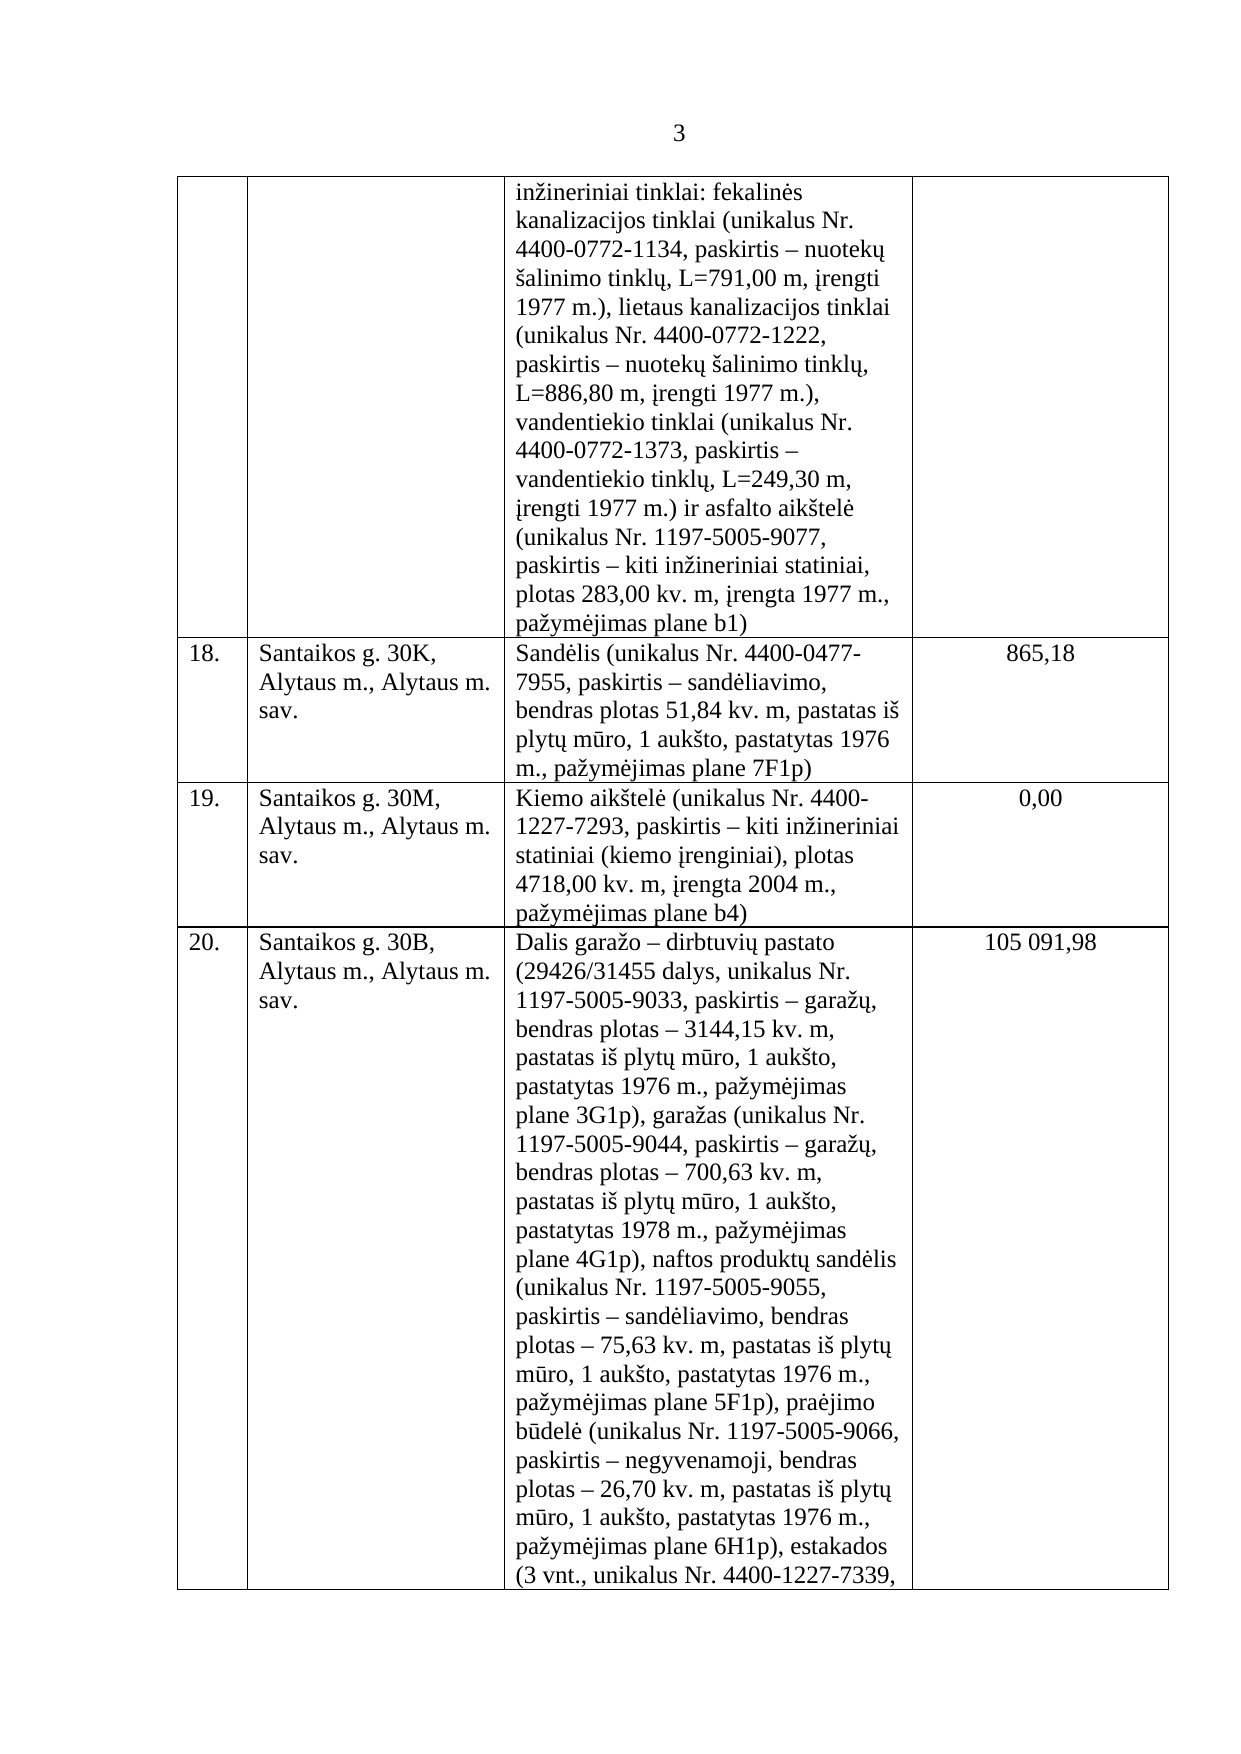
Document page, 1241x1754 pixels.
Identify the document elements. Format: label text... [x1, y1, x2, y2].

table_cell [913, 177, 1168, 637]
table_cell Santaikos g. 30M, Alytaus m., Alytaus m. sav. [248, 783, 504, 926]
table_cell 865,18 [913, 638, 1168, 782]
table_cell Santaikos g. 30B, Alytaus m., Alytaus m. sav. [248, 928, 504, 1589]
table_cell 105 091,98 [913, 928, 1168, 1589]
table_cell Sandėlis (unikalus Nr. 4400-0477-7955, paskirtis – sandėliavimo, bendras plotas 51,84 kv. m, pastatas iš plytų mūro, 1 aukšto, pastatytas 1976 m., pažymėjimas plane 7F1p) [505, 638, 912, 782]
table_cell Kiemo aikštelė (unikalus Nr. 4400-1227-7293, paskirtis – kiti inžineriniai statiniai (kiemo įrenginiai), plotas 4718,00 kv. m, įrengta 2004 m., pažymėjimas plane b4) [505, 783, 912, 926]
table_cell 0,00 [913, 783, 1168, 926]
table_cell 19. [178, 783, 247, 926]
table_cell Santaikos g. 30K, Alytaus m., Alytaus m. sav. [248, 638, 504, 782]
table_cell 20. [178, 928, 247, 1589]
table_cell Dalis garažo – dirbtuvių pastato (29426/31455 dalys, unikalus Nr. 1197-5005-9033, paskirtis – garažų, bendras plotas – 3144,15 kv. m, pastatas iš plytų mūro, 1 aukšto, pastatytas 1976 m., pažymėjimas plane 3G1p), garažas (unikalus Nr. 1197-5005-9044, paskirtis – garažų, bendras plotas – 700,63 kv. m, pastatas iš plytų mūro, 1 aukšto, pastatytas 1978 m., pažymėjimas plane 4G1p), naftos produktų sandėlis (unikalus Nr. 1197-5005-9055, paskirtis – sandėliavimo, bendras plotas – 75,63 kv. m, pastatas iš plytų mūro, 1 aukšto, pastatytas 1976 m., pažymėjimas plane 5F1p), praėjimo būdelė (unikalus Nr. 1197-5005-9066, paskirtis – negyvenamoji, bendras plotas – 26,70 kv. m, pastatas iš plytų mūro, 1 aukšto, pastatytas 1976 m., pažymėjimas plane 6H1p), estakados (3 vnt., unikalus Nr. 4400-1227-7339, [505, 928, 912, 1589]
table_cell inžineriniai tinklai: fekalinės kanalizacijos tinklai (unikalus Nr. 4400-0772-1134, paskirtis – nuotekų šalinimo tinklų, L=791,00 m, įrengti 1977 m.), lietaus kanalizacijos tinklai (unikalus Nr. 4400-0772-1222, paskirtis – nuotekų šalinimo tinklų, L=886,80 m, įrengti 1977 m.), vandentiekio tinklai (unikalus Nr. 4400-0772-1373, paskirtis – vandentiekio tinklų, L=249,30 m, įrengti 1977 m.) ir asfalto aikštelė (unikalus Nr. 1197-5005-9077, paskirtis – kiti inžineriniai statiniai, plotas 283,00 kv. m, įrengta 1977 m., pažymėjimas plane b1) [505, 177, 912, 637]
table_cell 18. [178, 638, 247, 782]
table_cell [178, 177, 247, 637]
table_cell [248, 177, 504, 637]
